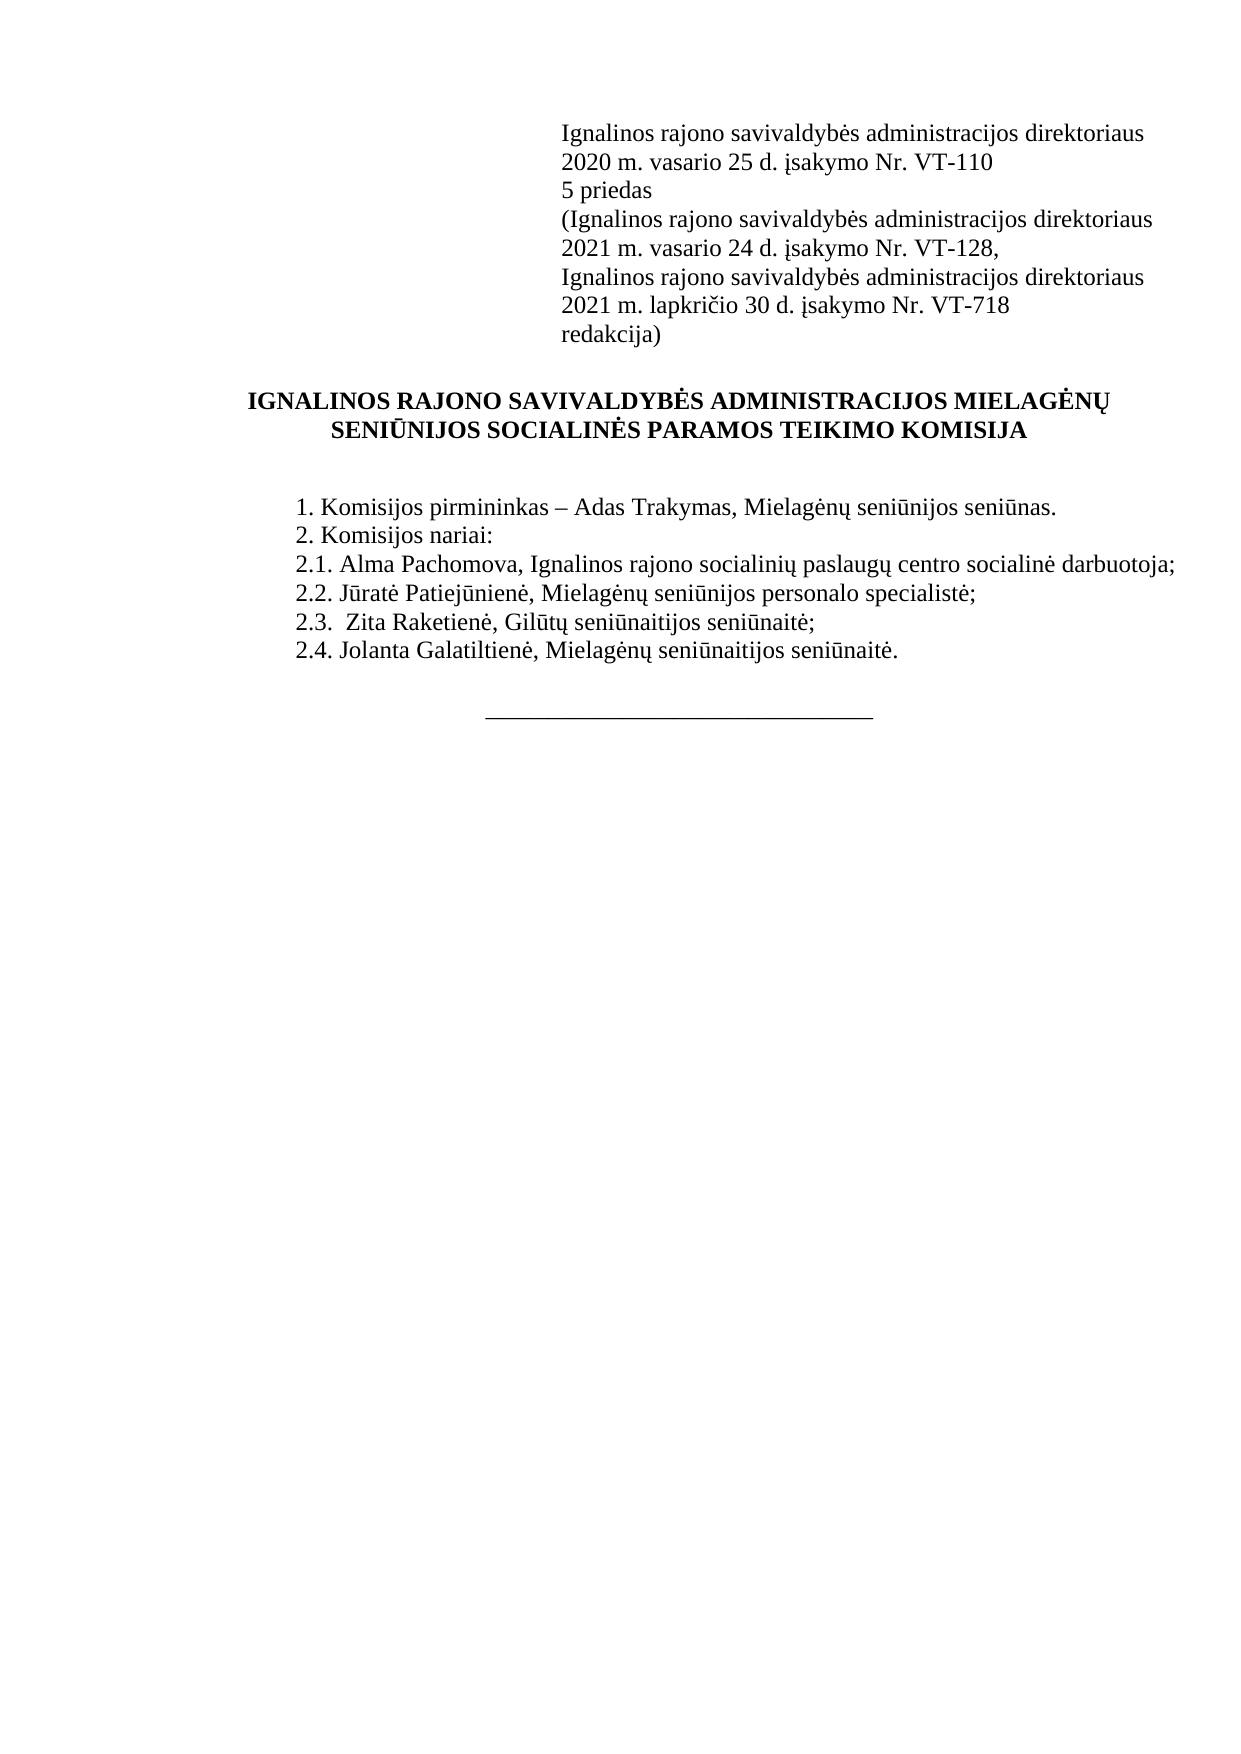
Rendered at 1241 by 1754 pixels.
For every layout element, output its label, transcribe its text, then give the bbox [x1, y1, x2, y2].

text 2.3. Zita Raketienė, Gilūtų seniūnaitijos seniūnaitė; [177, 607, 1181, 636]
text 2020 m. vasario 25 d. įsakymo Nr. VT-110 [177, 147, 1181, 176]
text (Ignalinos rajono savivaldybės administracijos direktoriaus [177, 204, 1181, 233]
text redakcija) [177, 319, 1181, 348]
text Ignalinos rajono savivaldybės administracijos direktoriaus [177, 118, 1181, 147]
text 2.4. Jolanta Galatiltienė, Mielagėnų seniūnaitijos seniūnaitė. [177, 636, 1181, 664]
text _______________________________ [177, 693, 1181, 722]
text 2.2. Jūratė Patiejūnienė, Mielagėnų seniūnijos personalo specialistė; [177, 578, 1181, 607]
text 2021 m. lapkričio 30 d. įsakymo Nr. VT-718 [177, 291, 1181, 319]
text 5 priedas [177, 176, 1181, 204]
text 1. Komisijos pirmininkas – Adas Trakymas, Mielagėnų seniūnijos seniūnas. [177, 492, 1181, 521]
text IGNALINOS RAJONO SAVIVALDYBĖS ADMINISTRACIJOS MIELAGĖNŲ SENIŪNIJOS SOCIALINĖS PARAMOS TEIKIMO KOMISIJA [177, 386, 1181, 444]
text 2.1. Alma Pachomova, Ignalinos rajono socialinių paslaugų centro socialinė darbuotoja; [177, 549, 1181, 578]
text Ignalinos rajono savivaldybės administracijos direktoriaus [177, 262, 1181, 291]
text 2021 m. vasario 24 d. įsakymo Nr. VT-128, [177, 233, 1181, 262]
text 2. Komisijos nariai: [177, 521, 1181, 549]
